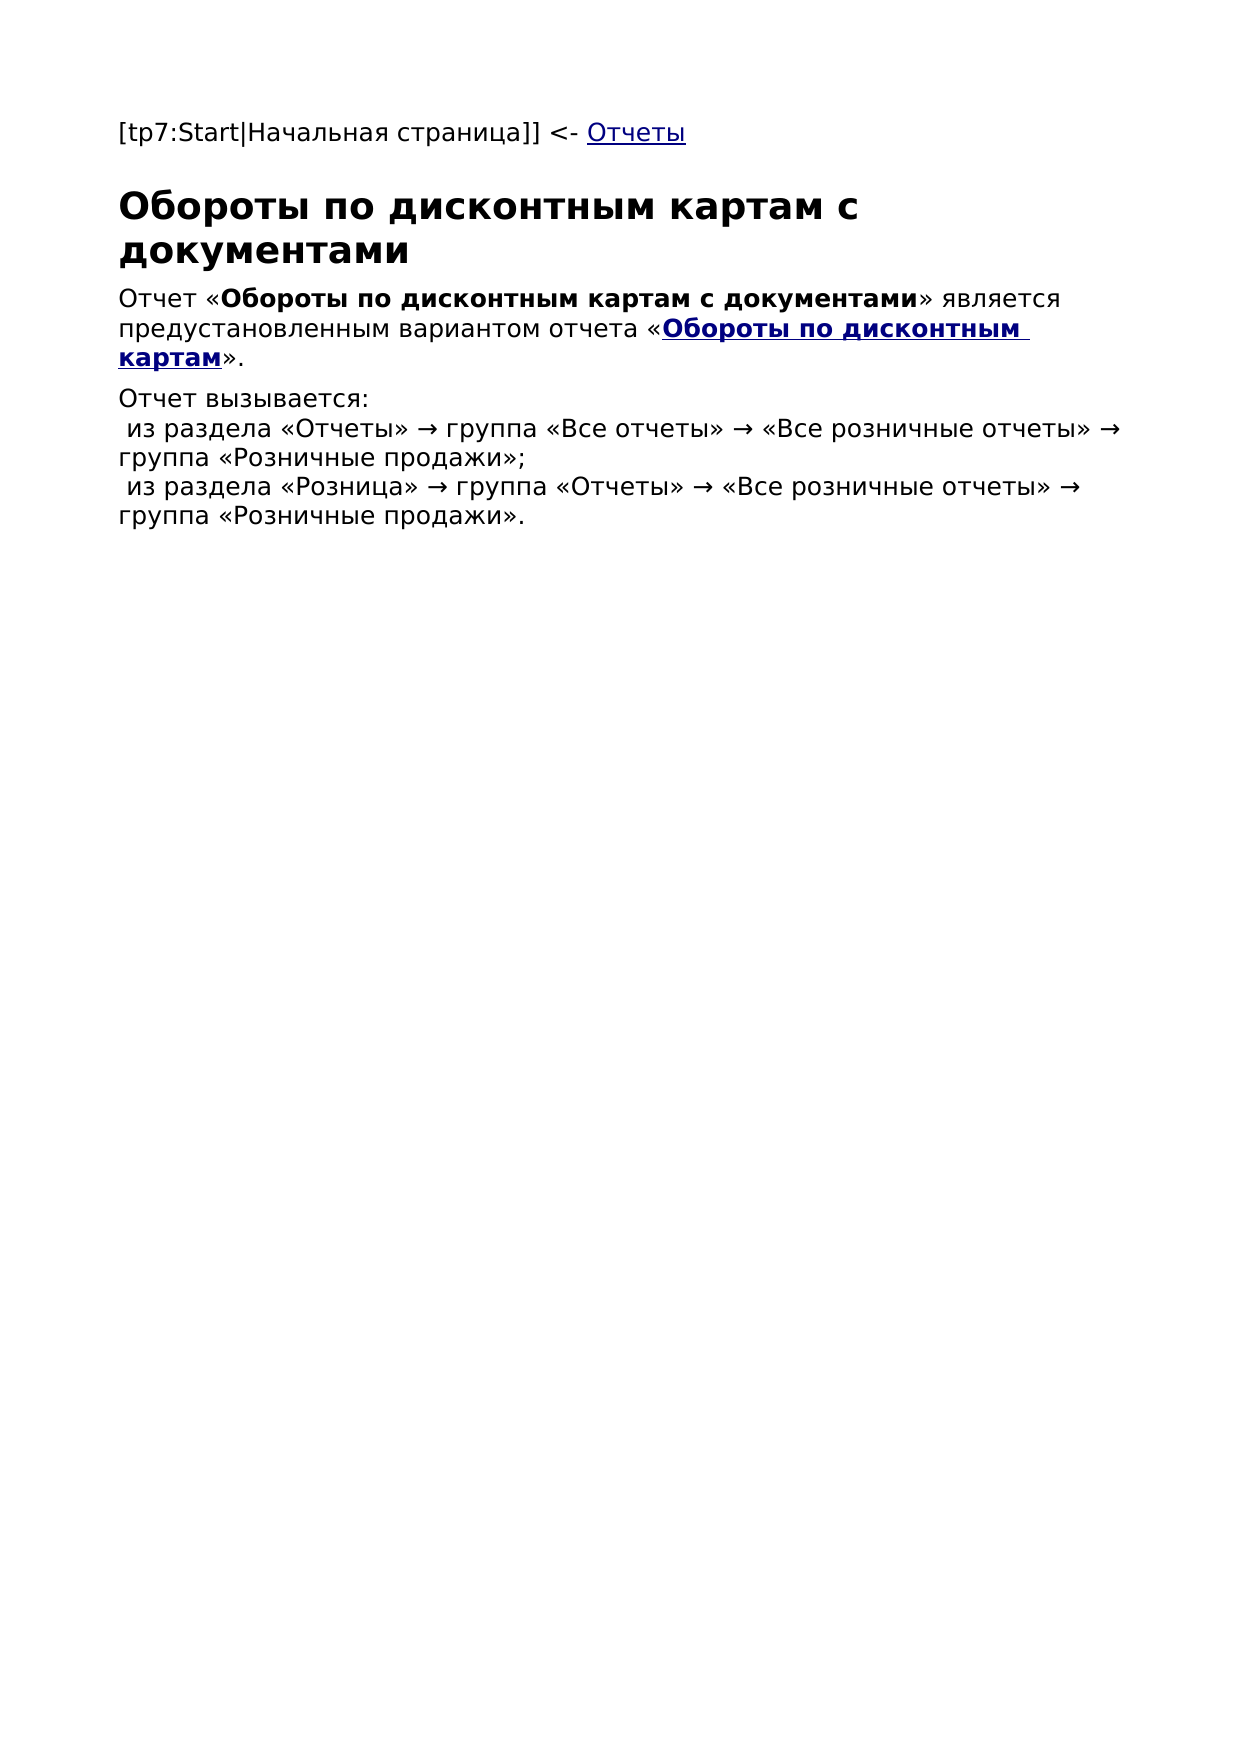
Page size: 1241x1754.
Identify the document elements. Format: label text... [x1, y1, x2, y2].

text [tp7:Start|Начальная страница]] <- Отчеты [118, 118, 1122, 147]
text Отчет вызывается: из раздела «Отчеты» → группа «Все отчеты» → «Все розничные отчеты» → группа «Розничные продажи»; из раздела «Розница» → группа «Отчеты» → «Все розничные отчеты» → группа «Розничные продажи». [118, 384, 1122, 530]
text Отчет «Обороты по дисконтным картам с документами» является предустановленным вариантом отчета «Обороты по дисконтным картам». [118, 284, 1122, 372]
subtitle Обороты по дисконтным картам с документами [118, 185, 1122, 272]
